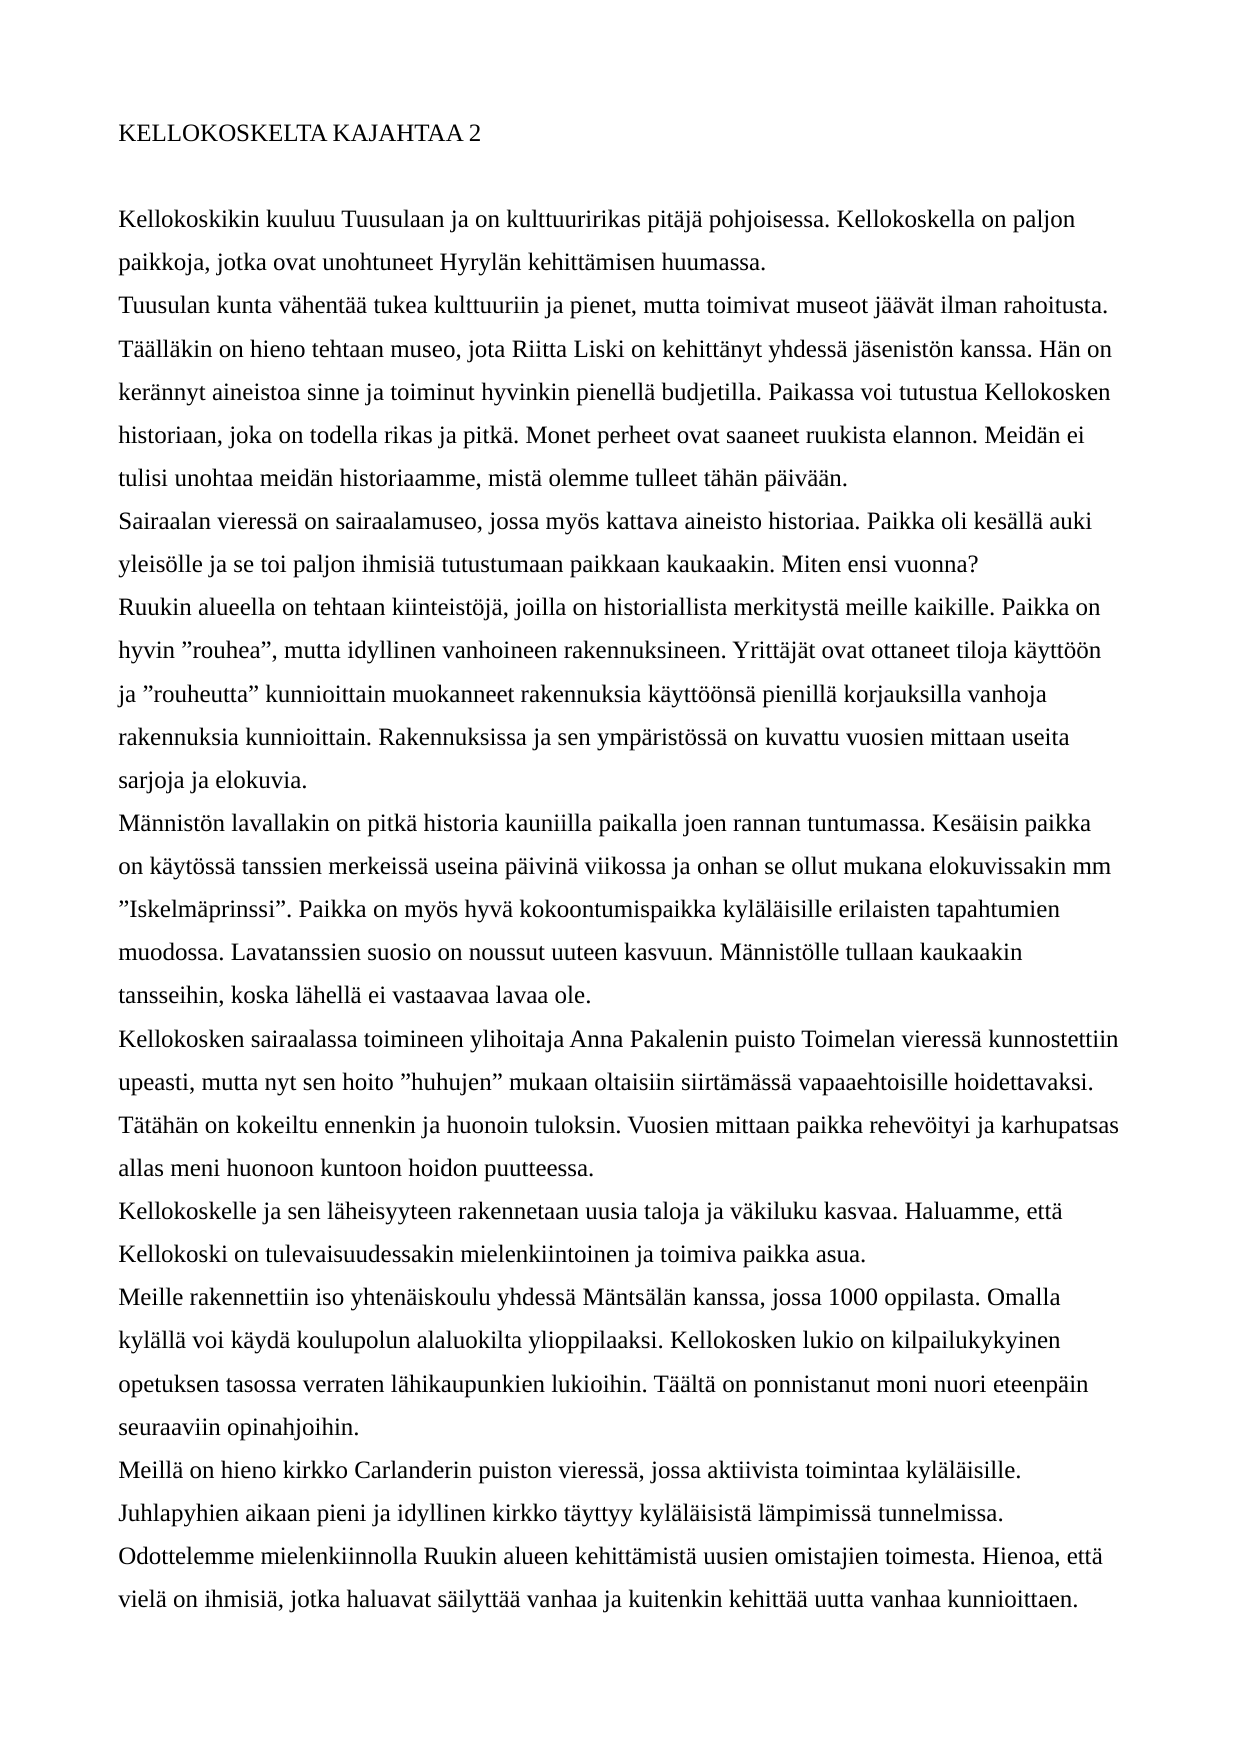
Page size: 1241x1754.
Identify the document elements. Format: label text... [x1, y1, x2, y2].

text Tuusulan kunta vähentää tukea kulttuuriin ja pienet, mutta toimivat museot jäävät ilman rahoitusta. Täälläkin on hieno tehtaan museo, jota Riitta Liski on kehittänyt yhdessä jäsenistön kanssa. Hän on kerännyt aineistoa sinne ja toiminut hyvinkin pienellä budjetilla. Paikassa voi tutustua Kellokosken historiaan, joka on todella rikas ja pitkä. Monet perheet ovat saaneet ruukista elannon. Meidän ei tulisi unohtaa meidän historiaamme, mistä olemme tulleet tähän päivään. [118, 291, 1122, 492]
text Sairaalan vieressä on sairaalamuseo, jossa myös kattava aineisto historiaa. Paikka oli kesällä auki yleisölle ja se toi paljon ihmisiä tutustumaan paikkaan kaukaakin. Miten ensi vuonna? [118, 506, 1122, 578]
text Kellokosken sairaalassa toimineen ylihoitaja Anna Pakalenin puisto Toimelan vieressä kunnostettiin upeasti, mutta nyt sen hoito ”huhujen” mukaan oltaisiin siirtämässä vapaaehtoisille hoidettavaksi. Tätähän on kokeiltu ennenkin ja huonoin tuloksin. Vuosien mittaan paikka rehevöityi ja karhupatsas allas meni huonoon kuntoon hoidon puutteessa. [118, 1024, 1122, 1182]
text Kellokoskelle ja sen läheisyyteen rakennetaan uusia taloja ja väkiluku kasvaa. Haluamme, että Kellokoski on tulevaisuudessakin mielenkiintoinen ja toimiva paikka asua. [118, 1196, 1122, 1268]
text Ruukin alueella on tehtaan kiinteistöjä, joilla on historiallista merkitystä meille kaikille. Paikka on hyvin ”rouhea”, mutta idyllinen vanhoineen rakennuksineen. Yrittäjät ovat ottaneet tiloja käyttöön ja ”rouheutta” kunnioittain muokanneet rakennuksia käyttöönsä pienillä korjauksilla vanhoja rakennuksia kunnioittain. Rakennuksissa ja sen ympäristössä on kuvattu vuosien mittaan useita sarjoja ja elokuvia. [118, 592, 1122, 794]
text Odottelemme mielenkiinnolla Ruukin alueen kehittämistä uusien omistajien toimesta. Hienoa, että vielä on ihmisiä, jotka haluavat säilyttää vanhaa ja kuitenkin kehittää uutta vanhaa kunnioittaen. [118, 1541, 1122, 1613]
text Kellokoskikin kuuluu Tuusulaan ja on kulttuuririkas pitäjä pohjoisessa. Kellokoskella on paljon paikkoja, jotka ovat unohtuneet Hyrylän kehittämisen huumassa. [118, 204, 1122, 276]
text Meille rakennettiin iso yhtenäiskoulu yhdessä Mäntsälän kanssa, jossa 1000 oppilasta. Omalla kylällä voi käydä koulupolun alaluokilta ylioppilaaksi. Kellokosken lukio on kilpailukykyinen opetuksen tasossa verraten lähikaupunkien lukioihin. Täältä on ponnistanut moni nuori eteenpäin seuraaviin opinahjoihin. [118, 1282, 1122, 1441]
text Männistön lavallakin on pitkä historia kauniilla paikalla joen rannan tuntumassa. Kesäisin paikka on käytössä tanssien merkeissä useina päivinä viikossa ja onhan se ollut mukana elokuvissakin mm ”Iskelmäprinssi”. Paikka on myös hyvä kokoontumispaikka kyläläisille erilaisten tapahtumien muodossa. Lavatanssien suosio on noussut uuteen kasvuun. Männistölle tullaan kaukaakin tansseihin, koska lähellä ei vastaavaa lavaa ole. [118, 808, 1122, 1009]
text KELLOKOSKELTA KAJAHTAA 2 [118, 118, 1122, 147]
text Meillä on hieno kirkko Carlanderin puiston vieressä, jossa aktiivista toimintaa kyläläisille. Juhlapyhien aikaan pieni ja idyllinen kirkko täyttyy kyläläisistä lämpimissä tunnelmissa. [118, 1455, 1122, 1527]
